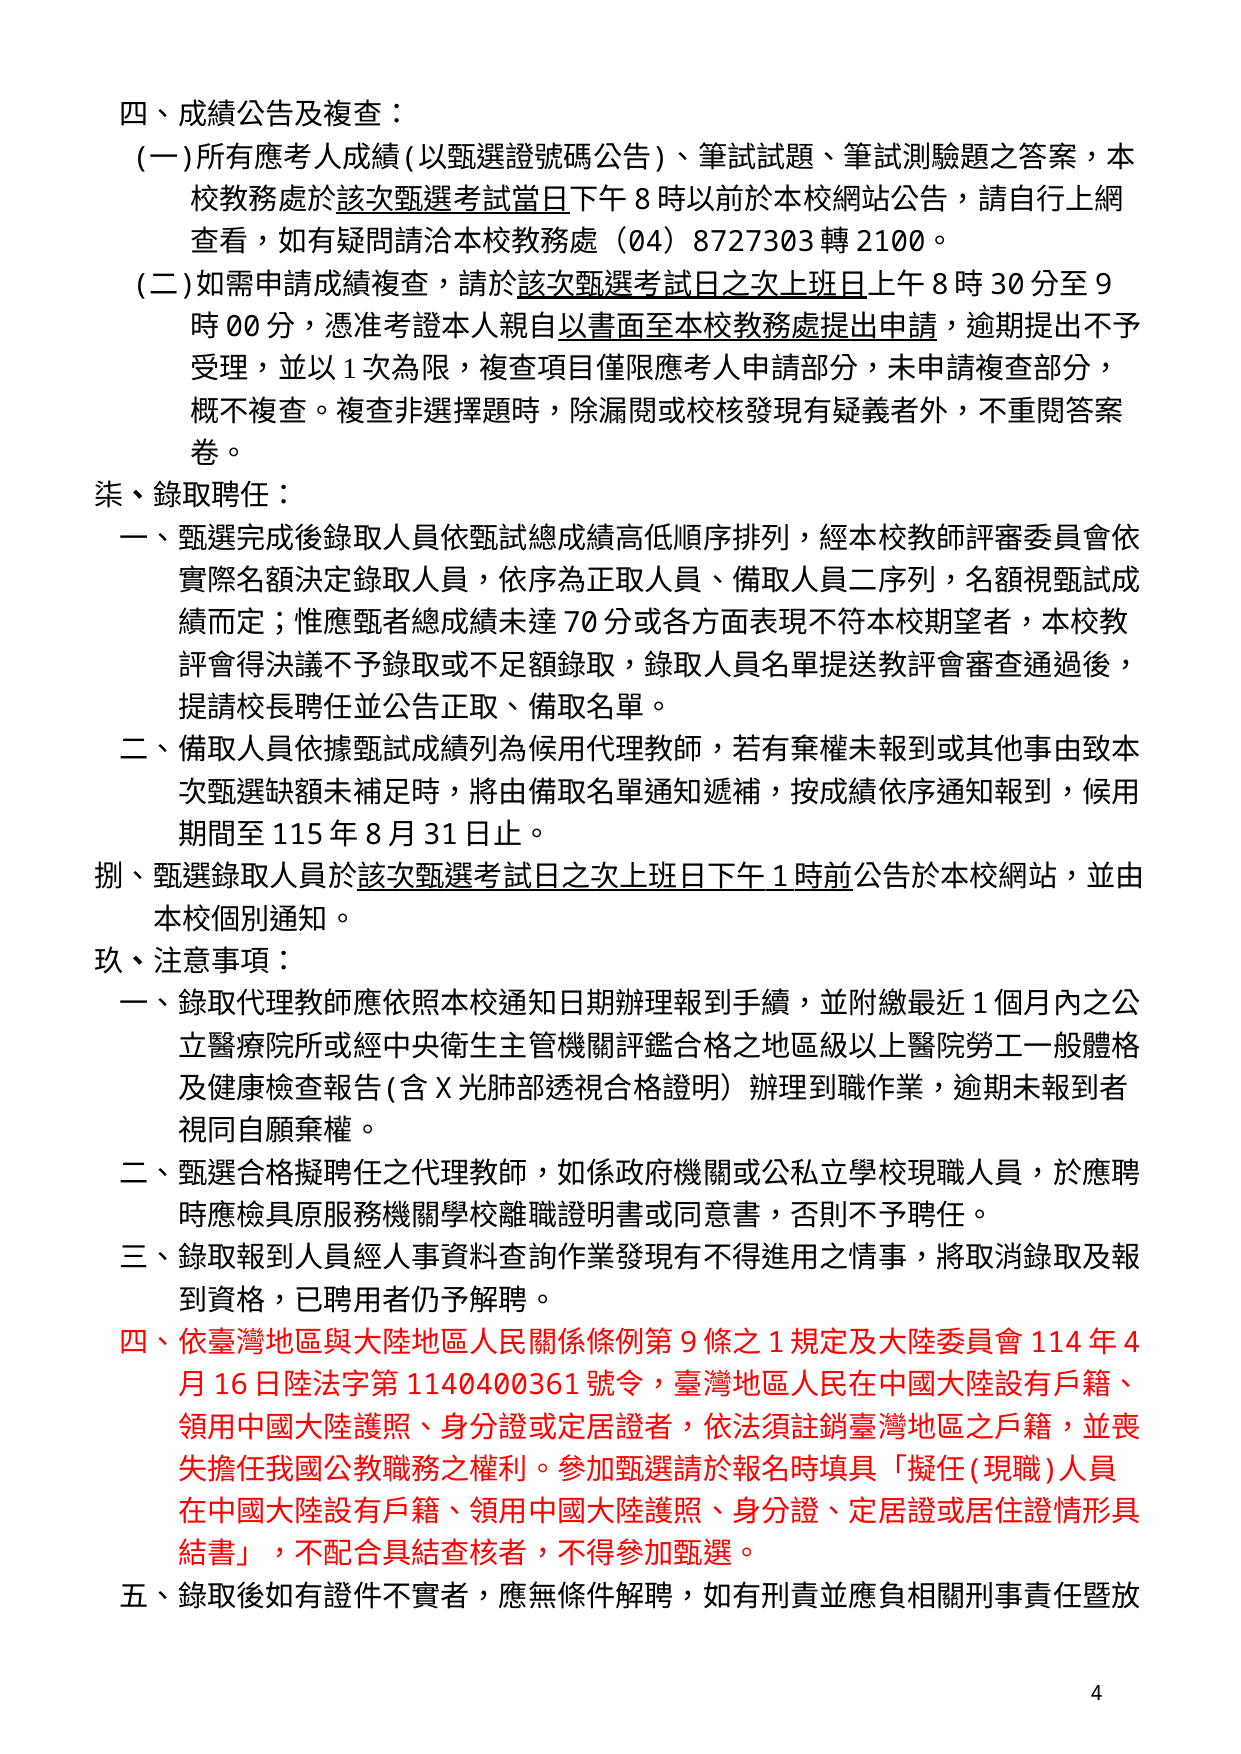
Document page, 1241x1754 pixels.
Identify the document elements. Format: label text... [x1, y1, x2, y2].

text 柒、錄取聘任： [94, 472, 1146, 514]
text 二、備取人員依據甄試成績列為候用代理教師，若有棄權未報到或其他事由致本次甄選缺額未補足時，將由備取名單通知遞補，按成績依序通知報到，候用期間至115年8月31日止。 [119, 726, 1146, 853]
text 一、錄取代理教師應依照本校通知日期辦理報到手續，並附繳最近1個月內之公立醫療院所或經中央衛生主管機關評鑑合格之地區級以上醫院勞工一般體格及健康檢查報告(含X光肺部透視合格證明）辦理到職作業，逾期未報到者視同自願棄權。 [119, 980, 1146, 1149]
text 五、錄取後如有證件不實者，應無條件解聘，如有刑責並應負相關刑事責任暨放 [119, 1572, 1146, 1615]
text 四、依臺灣地區與大陸地區人民關係條例第9條之1規定及大陸委員會114年4月16日陸法字第1140400361號令，臺灣地區人民在中國大陸設有戶籍、領用中國大陸護照、身分證或定居證者，依法須註銷臺灣地區之戶籍，並喪失擔任我國公教職務之權利。參加甄選請於報名時填具「擬任(現職)人員在中國大陸設有戶籍、領用中國大陸護照、身分證、定居證或居住證情形具結書」，不配合具結查核者，不得參加甄選。 [119, 1318, 1146, 1572]
text 一、甄選完成後錄取人員依甄試總成績高低順序排列，經本校教師評審委員會依實際名額決定錄取人員，依序為正取人員、備取人員二序列，名額視甄試成績而定；惟應甄者總成績未達70分或各方面表現不符本校期望者，本校教評會得決議不予錄取或不足額錄取，錄取人員名單提送教評會審查通過後，提請校長聘任並公告正取、備取名單。 [119, 514, 1146, 726]
text (二)如需申請成績複查，請於該次甄選考試日之次上班日上午8時30分至9時00分，憑准考證本人親自以書面至本校教務處提出申請，逾期提出不予受理，並以1次為限，複查項目僅限應考人申請部分，未申請複查部分，概不複查。複查非選擇題時，除漏閱或校核發現有疑義者外，不重閱答案卷。 [132, 260, 1146, 472]
text 四、成績公告及複查： [119, 91, 1146, 133]
text 三、錄取報到人員經人事資料查詢作業發現有不得進用之情事，將取消錄取及報到資格，已聘用者仍予解聘。 [119, 1234, 1146, 1318]
text 二、甄選合格擬聘任之代理教師，如係政府機關或公私立學校現職人員，於應聘時應檢具原服務機關學校離職證明書或同意書，否則不予聘任。 [119, 1149, 1146, 1234]
text 玖、注意事項： [94, 937, 1146, 980]
text 捌、甄選錄取人員於該次甄選考試日之次上班日下午1時前公告於本校網站，並由本校個別通知。 [94, 853, 1146, 937]
text (一)所有應考人成績(以甄選證號碼公告)、筆試試題、筆試測驗題之答案，本校教務處於該次甄選考試當日下午8時以前於本校網站公告，請自行上網查看，如有疑問請洽本校教務處（04）8727303轉2100。 [132, 133, 1146, 260]
